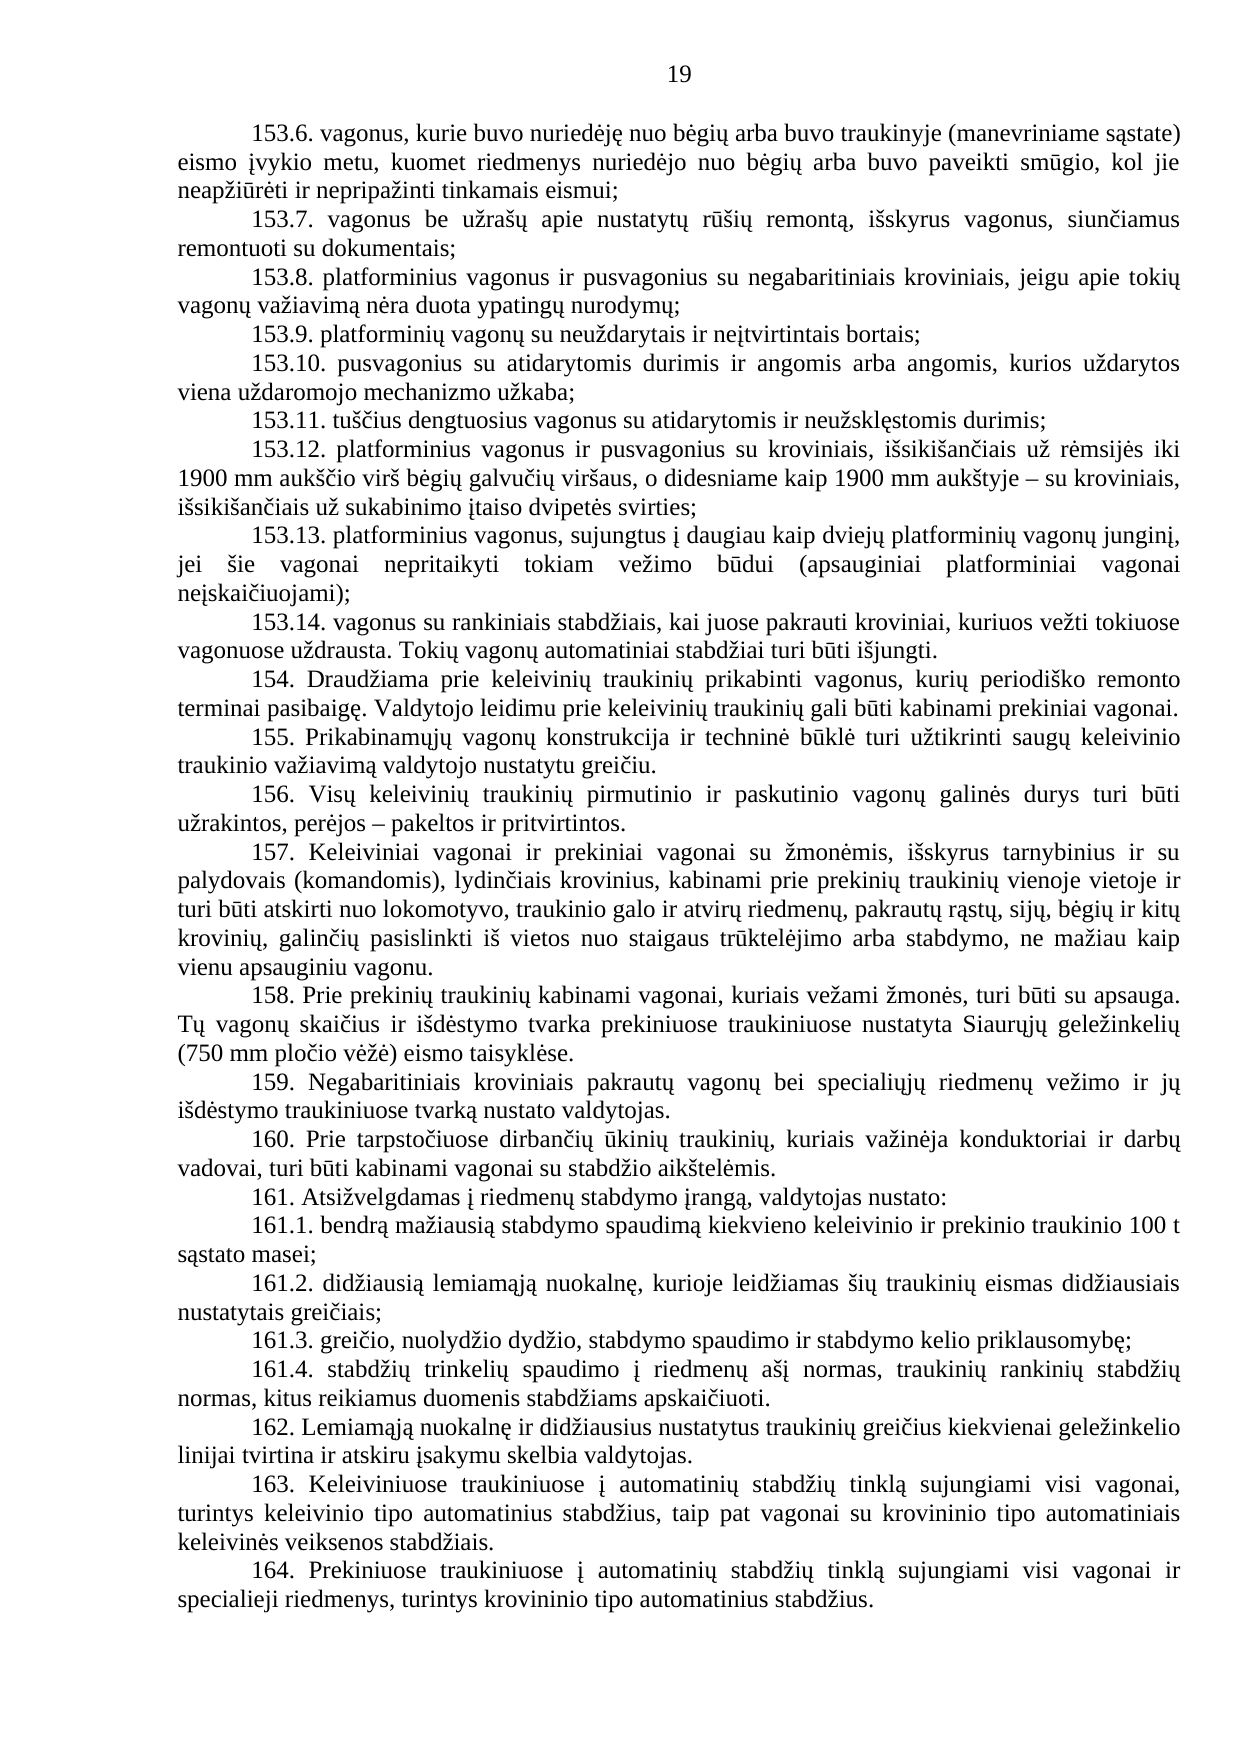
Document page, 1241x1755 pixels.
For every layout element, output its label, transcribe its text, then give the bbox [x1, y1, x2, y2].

text 153.7. vagonus be užrašų apie nustatytų rūšių remontą, išskyrus vagonus, siunčiamus remontuoti su dokumentais; [177, 204, 1181, 262]
text 155. Prikabinamųjų vagonų konstrukcija ir techninė būklė turi užtikrinti saugų keleivinio traukinio važiavimą valdytojo nustatytu greičiu. [177, 722, 1181, 779]
text 157. Keleiviniai vagonai ir prekiniai vagonai su žmonėmis, išskyrus tarnybinius ir su palydovais (komandomis), lydinčiais krovinius, kabinami prie prekinių traukinių vienoje vietoje ir turi būti atskirti nuo lokomotyvo, traukinio galo ir atvirų riedmenų, pakrautų rąstų, sijų, bėgių ir kitų krovinių, galinčių pasislinkti iš vietos nuo staigaus trūktelėjimo arba stabdymo, ne mažiau kaip vienu apsauginiu vagonu. [177, 837, 1181, 981]
text 162. Lemiamąją nuokalnę ir didžiausius nustatytus traukinių greičius kiekvienai geležinkelio linijai tvirtina ir atskiru įsakymu skelbia valdytojas. [177, 1412, 1181, 1469]
text 164. Prekiniuose traukiniuose į automatinių stabdžių tinklą sujungiami visi vagonai ir specialieji riedmenys, turintys krovininio tipo automatinius stabdžius. [177, 1556, 1181, 1613]
text 161.4. stabdžių trinkelių spaudimo į riedmenų ašį normas, traukinių rankinių stabdžių normas, kitus reikiamus duomenis stabdžiams apskaičiuoti. [177, 1354, 1181, 1412]
text 159. Negabaritiniais kroviniais pakrautų vagonų bei specialiųjų riedmenų vežimo ir jų išdėstymo traukiniuose tvarką nustato valdytojas. [177, 1067, 1181, 1124]
text 153.11. tuščius dengtuosius vagonus su atidarytomis ir neužsklęstomis durimis; [177, 406, 1181, 434]
text 153.14. vagonus su rankiniais stabdžiais, kai juose pakrauti kroviniai, kuriuos vežti tokiuose vagonuose uždrausta. Tokių vagonų automatiniai stabdžiai turi būti išjungti. [177, 607, 1181, 664]
text 161.2. didžiausią lemiamąją nuokalnę, kurioje leidžiamas šių traukinių eismas didžiausiais nustatytais greičiais; [177, 1268, 1181, 1326]
text 161. Atsižvelgdamas į riedmenų stabdymo įrangą, valdytojas nustato: [177, 1182, 1181, 1211]
text 153.9. platforminių vagonų su neuždarytais ir neįtvirtintais bortais; [177, 319, 1181, 348]
text 154. Draudžiama prie keleivinių traukinių prikabinti vagonus, kurių periodiško remonto terminai pasibaigę. Valdytojo leidimu prie keleivinių traukinių gali būti kabinami prekiniai vagonai. [177, 664, 1181, 722]
text 156. Visų keleivinių traukinių pirmutinio ir paskutinio vagonų galinės durys turi būti užrakintos, perėjos – pakeltos ir pritvirtintos. [177, 779, 1181, 837]
text 158. Prie prekinių traukinių kabinami vagonai, kuriais vežami žmonės, turi būti su apsauga. Tų vagonų skaičius ir išdėstymo tvarka prekiniuose traukiniuose nustatyta Siaurųjų geležinkelių (750 mm pločio vėžė) eismo taisyklėse. [177, 981, 1181, 1067]
text 153.8. platforminius vagonus ir pusvagonius su negabaritiniais kroviniais, jeigu apie tokių vagonų važiavimą nėra duota ypatingų nurodymų; [177, 262, 1181, 319]
text 160. Prie tarpstočiuose dirbančių ūkinių traukinių, kuriais važinėja konduktoriai ir darbų vadovai, turi būti kabinami vagonai su stabdžio aikštelėmis. [177, 1124, 1181, 1182]
text 153.10. pusvagonius su atidarytomis durimis ir angomis arba angomis, kurios uždarytos viena uždaromojo mechanizmo užkaba; [177, 348, 1181, 406]
text 153.12. platforminius vagonus ir pusvagonius su kroviniais, išsikišančiais už rėmsijės iki 1900 mm aukščio virš bėgių galvučių viršaus, o didesniame kaip 1900 mm aukštyje – su kroviniais, išsikišančiais už sukabinimo įtaiso dvipetės svirties; [177, 434, 1181, 521]
text 161.3. greičio, nuolydžio dydžio, stabdymo spaudimo ir stabdymo kelio priklausomybę; [177, 1326, 1181, 1354]
text 153.6. vagonus, kurie buvo nuriedėję nuo bėgių arba buvo traukinyje (manevriniame sąstate) eismo įvykio metu, kuomet riedmenys nuriedėjo nuo bėgių arba buvo paveikti smūgio, kol jie neapžiūrėti ir nepripažinti tinkamais eismui; [177, 118, 1181, 204]
text 161.1. bendrą mažiausią stabdymo spaudimą kiekvieno keleivinio ir prekinio traukinio 100 t sąstato masei; [177, 1211, 1181, 1268]
text 163. Keleiviniuose traukiniuose į automatinių stabdžių tinklą sujungiami visi vagonai, turintys keleivinio tipo automatinius stabdžius, taip pat vagonai su krovininio tipo automatiniais keleivinės veiksenos stabdžiais. [177, 1469, 1181, 1556]
text 153.13. platforminius vagonus, sujungtus į daugiau kaip dviejų platforminių vagonų junginį, jei šie vagonai nepritaikyti tokiam vežimo būdui (apsauginiai platforminiai vagonai neįskaičiuojami); [177, 521, 1181, 607]
